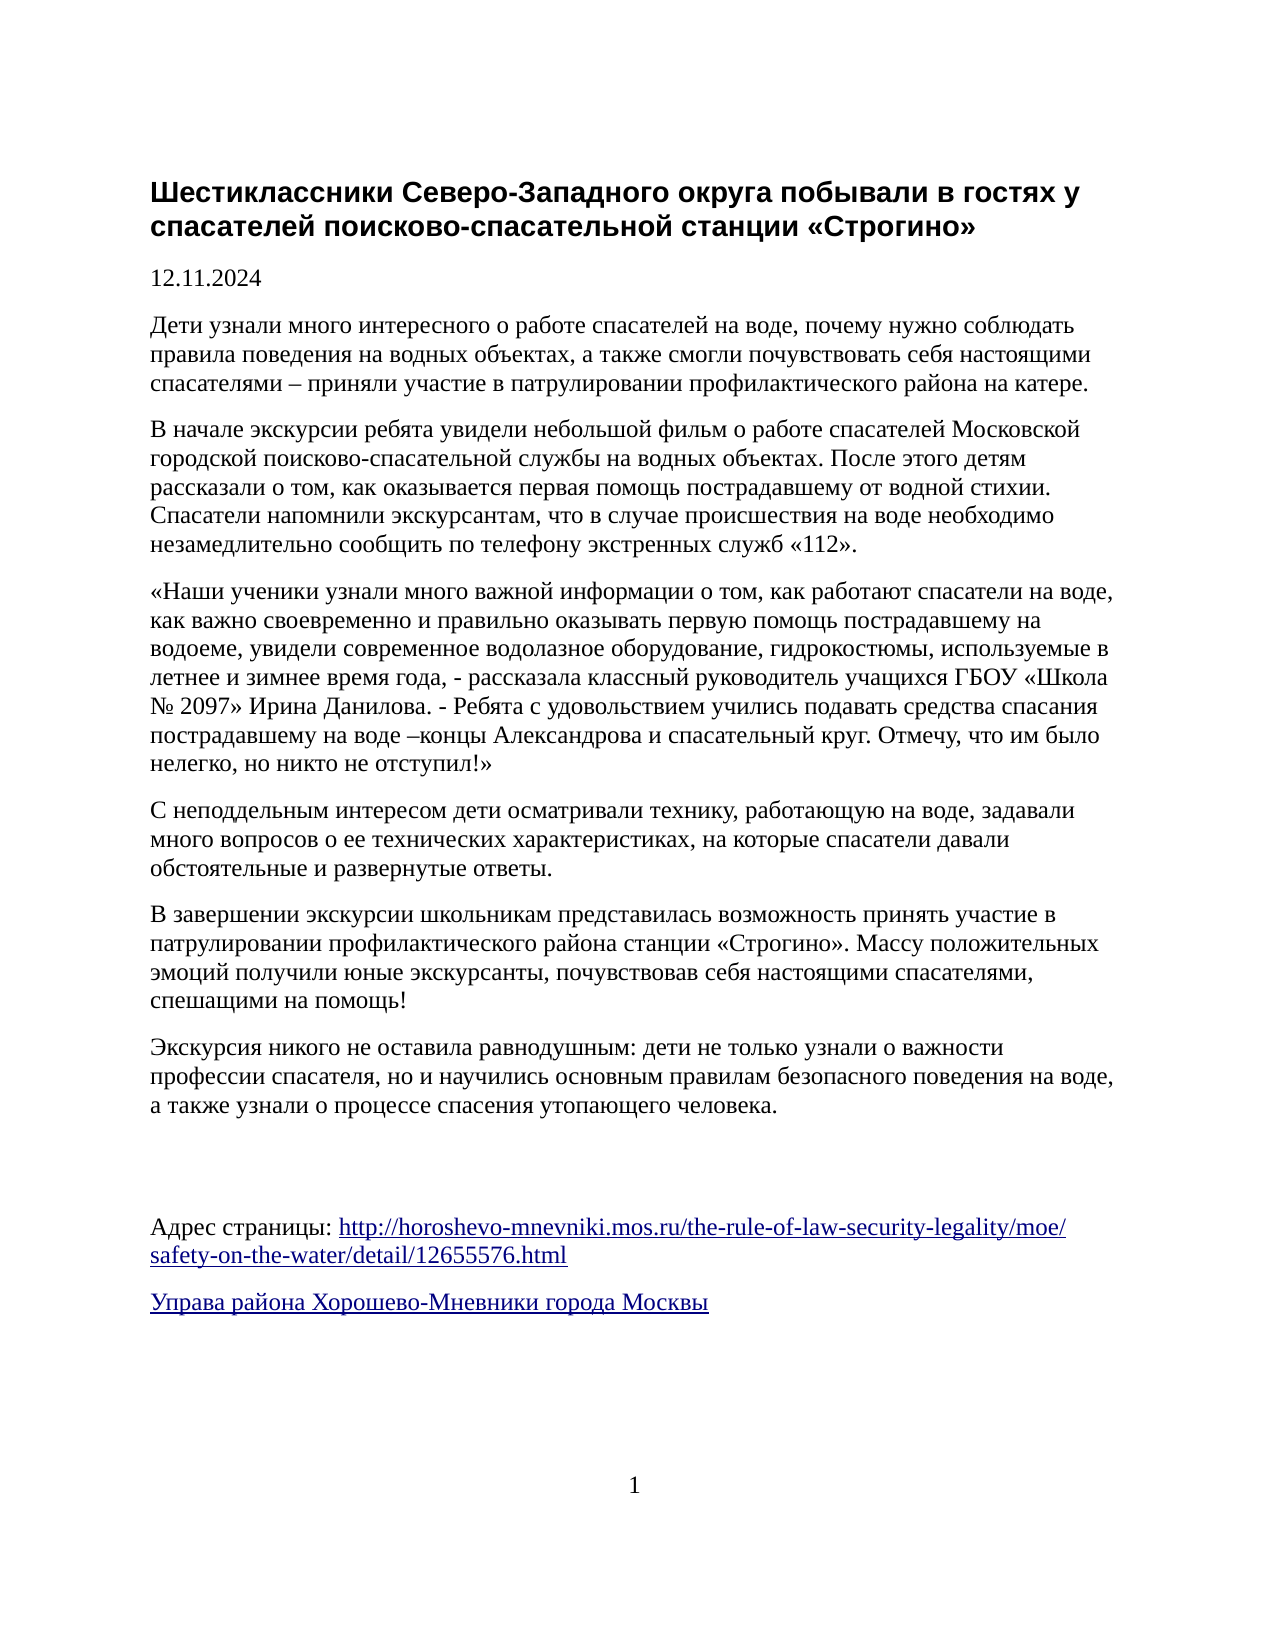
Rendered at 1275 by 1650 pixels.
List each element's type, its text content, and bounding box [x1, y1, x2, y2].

text Дети узнали много интересного о работе спасателей на воде, почему нужно соблюдать правила поведения на водных объектах, а также смогли почувствовать себя настоящими спасателями – приняли участие в патрулировании профилактического района на катере. [150, 310, 1125, 396]
text В завершении экскурсии школьникам представилась возможность принять участие в патрулировании профилактического района станции «Строгино». Массу положительных эмоций получили юные экскурсанты, почувствовав себя настоящими спасателями, спешащими на помощь! [150, 899, 1125, 1014]
text 12.11.2024 [150, 263, 1125, 292]
subtitle Шестиклассники Северо-Западного округа побывали в гостях у спасателей поисково-спасательной станции «Строгино» [150, 175, 1125, 242]
text В начале экскурсии ребята увидели небольшой фильм о работе спасателей Московской городской поисково-спасательной службы на водных объектах. После этого детям рассказали о том, как оказывается первая помощь пострадавшему от водной стихии. Спасатели напомнили экскурсантам, что в случае происшествия на воде необходимо незамедлительно сообщить по телефону экстренных служб «112». [150, 414, 1125, 558]
text Управа района Хорошево-Мневники города Москвы [150, 1287, 1125, 1316]
text Адрес страницы: http://horoshevo-mnevniki.mos.ru/the-rule-of-law-security-legality/moe/safety-on-the-water/detail/12655576.html [150, 1212, 1125, 1269]
text Экскурсия никого не оставила равнодушным: дети не только узнали о важности профессии спасателя, но и научились основным правилам безопасного поведения на воде, а также узнали о процессе спасения утопающего человека. [150, 1032, 1125, 1118]
text С неподдельным интересом дети осматривали технику, работающую на воде, задавали много вопросов о ее технических характеристиках, на которые спасатели давали обстоятельные и развернутые ответы. [150, 795, 1125, 881]
text «Наши ученики узнали много важной информации о том, как работают спасатели на воде, как важно своевременно и правильно оказывать первую помощь пострадавшему на водоеме, увидели современное водолазное оборудование, гидрокостюмы, используемые в летнее и зимнее время года, - рассказала классный руководитель учащихся ГБОУ «Школа № 2097» Ирина Данилова. - Ребята с удовольствием учились подавать средства спасания пострадавшему на воде –концы Александрова и спасательный круг. Отмечу, что им было нелегко, но никто не отступил!» [150, 576, 1125, 777]
